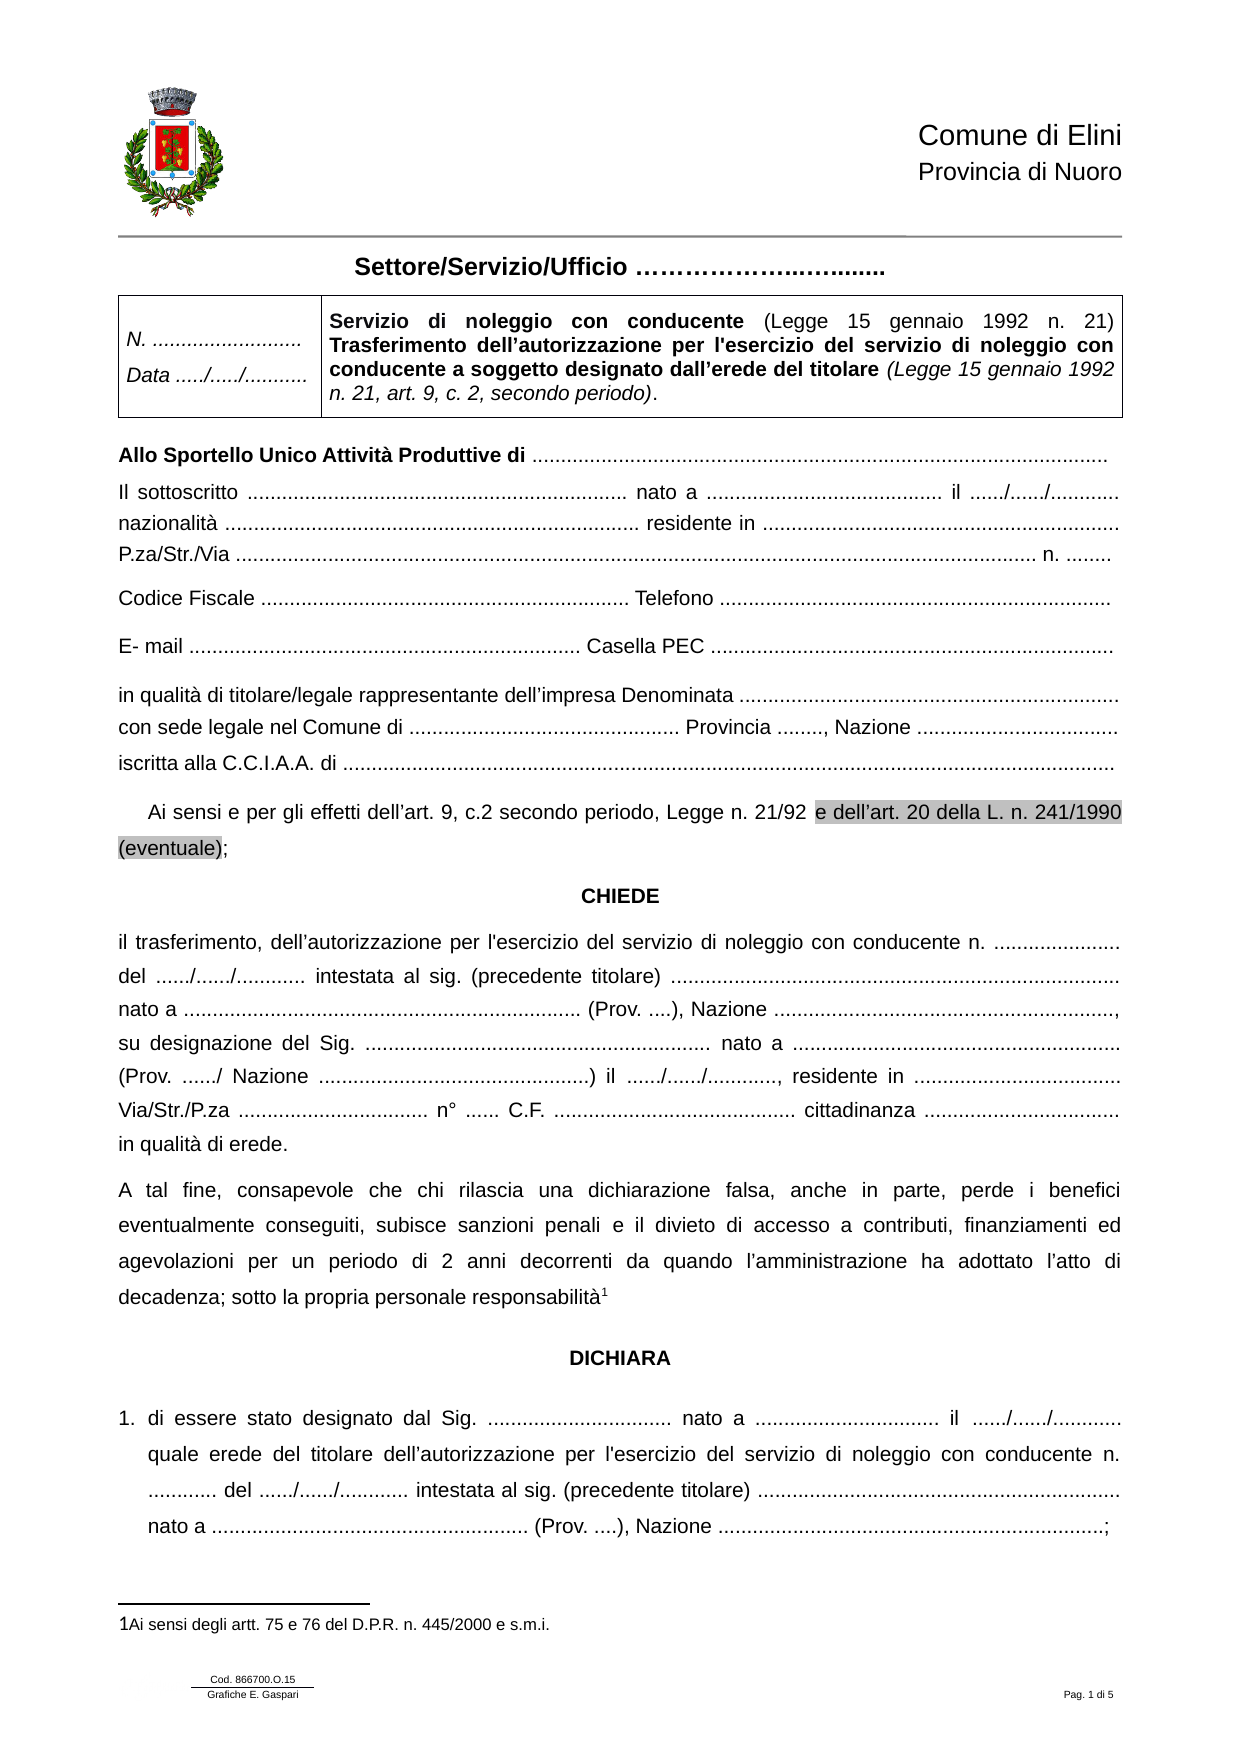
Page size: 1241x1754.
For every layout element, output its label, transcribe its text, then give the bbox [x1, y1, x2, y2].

text A tal fine, consapevole che chi rilascia una dichiarazione falsa, anche in parte, perde i benefici eventualmente conseguiti, subisce sanzioni penali e il divieto di accesso a contributi, finanziamenti ed agevolazioni per un periodo di 2 anni decorrenti da quando l’amministrazione ha adottato l’atto di decadenza; sotto la propria personale responsabilità [118, 1177, 1122, 1309]
text Provincia di Nuoro [224, 157, 1122, 185]
text Allo Sportello Unico Attività Produttive di .................................................................................................... [118, 443, 1122, 467]
text Ai sensi e per gli effetti dell’art. 9, c.2 secondo periodo, Legge n. 21/92 e dell’art. 20 della L. n. 241/1990 (eventuale); [118, 800, 1122, 859]
text in qualità di titolare/legale rappresentante dell’impresa Denominata .................................................................. [118, 682, 1122, 706]
text Il sottoscritto .................................................................. nato a ......................................... il ....../....../............ nazionalità ........................................................................ residente in .............................................................. P.za/Str./Via ........................................................................................................................................... n. ........ [118, 480, 1122, 566]
subtitle CHIEDE [118, 884, 1122, 908]
list di essere stato designato dal Sig. ................................ nato a ................................ il ....../....../............ quale erede del titolare dell’autorizzazione per l'esercizio del servizio di noleggio con conducente n. ............ del ....../....../............ intestata al sig. (precedente titolare) ............................................................... nato a ....................................................... (Prov. ....), Nazione ...................................................................; [118, 1406, 1122, 1538]
table_header Servizio di noleggio con conducente (Legge 15 gennaio 1992 n. 21) Trasferimento dell’autorizzazione per l'esercizio del servizio di noleggio con conducente a soggetto designato dall’erede del titolare (Legge 15 gennaio 1992 n. 21, art. 9, c. 2, secondo periodo). [322, 296, 1122, 417]
text Codice Fiscale ................................................................ Telefono .................................................................... [118, 586, 1122, 609]
text Settore/Servizio/Ufficio ………………...…........ [118, 252, 1122, 281]
picture [122, 87, 224, 219]
table_header N. .......................... Data ...../...../........... [119, 296, 321, 417]
text E- mail .................................................................... Casella PEC ...................................................................... [118, 634, 1122, 658]
text con sede legale nel Comune di ............................................... Provincia ........, Nazione ................................... [118, 715, 1122, 739]
text Comune di Elini [224, 118, 1122, 152]
text iscritta alla C.C.I.A.A. di ...................................................................................................................................... [118, 751, 1122, 775]
text Ai sensi degli artt. 75 e 76 del D.P.R. n. 445/2000 e s.m.i. [118, 1610, 1122, 1636]
subtitle DICHIARA [118, 1346, 1122, 1370]
subtitle il trasferimento, dell’autorizzazione per l'esercizio del servizio di noleggio con conducente n. ...................... del ....../....../............ intestata al sig. (precedente titolare) .............................................................................. nato a ..................................................................... (Prov. ....), Nazione ..........................................................., su designazione del Sig. ............................................................ nato a ......................................................... (Prov. ....../ Nazione ...............................................) il ....../....../............, residente in .................................... Via/Str./P.za ................................. n° ...... C.F. .......................................... cittadinanza .................................. in qualità di erede. [118, 930, 1122, 1155]
